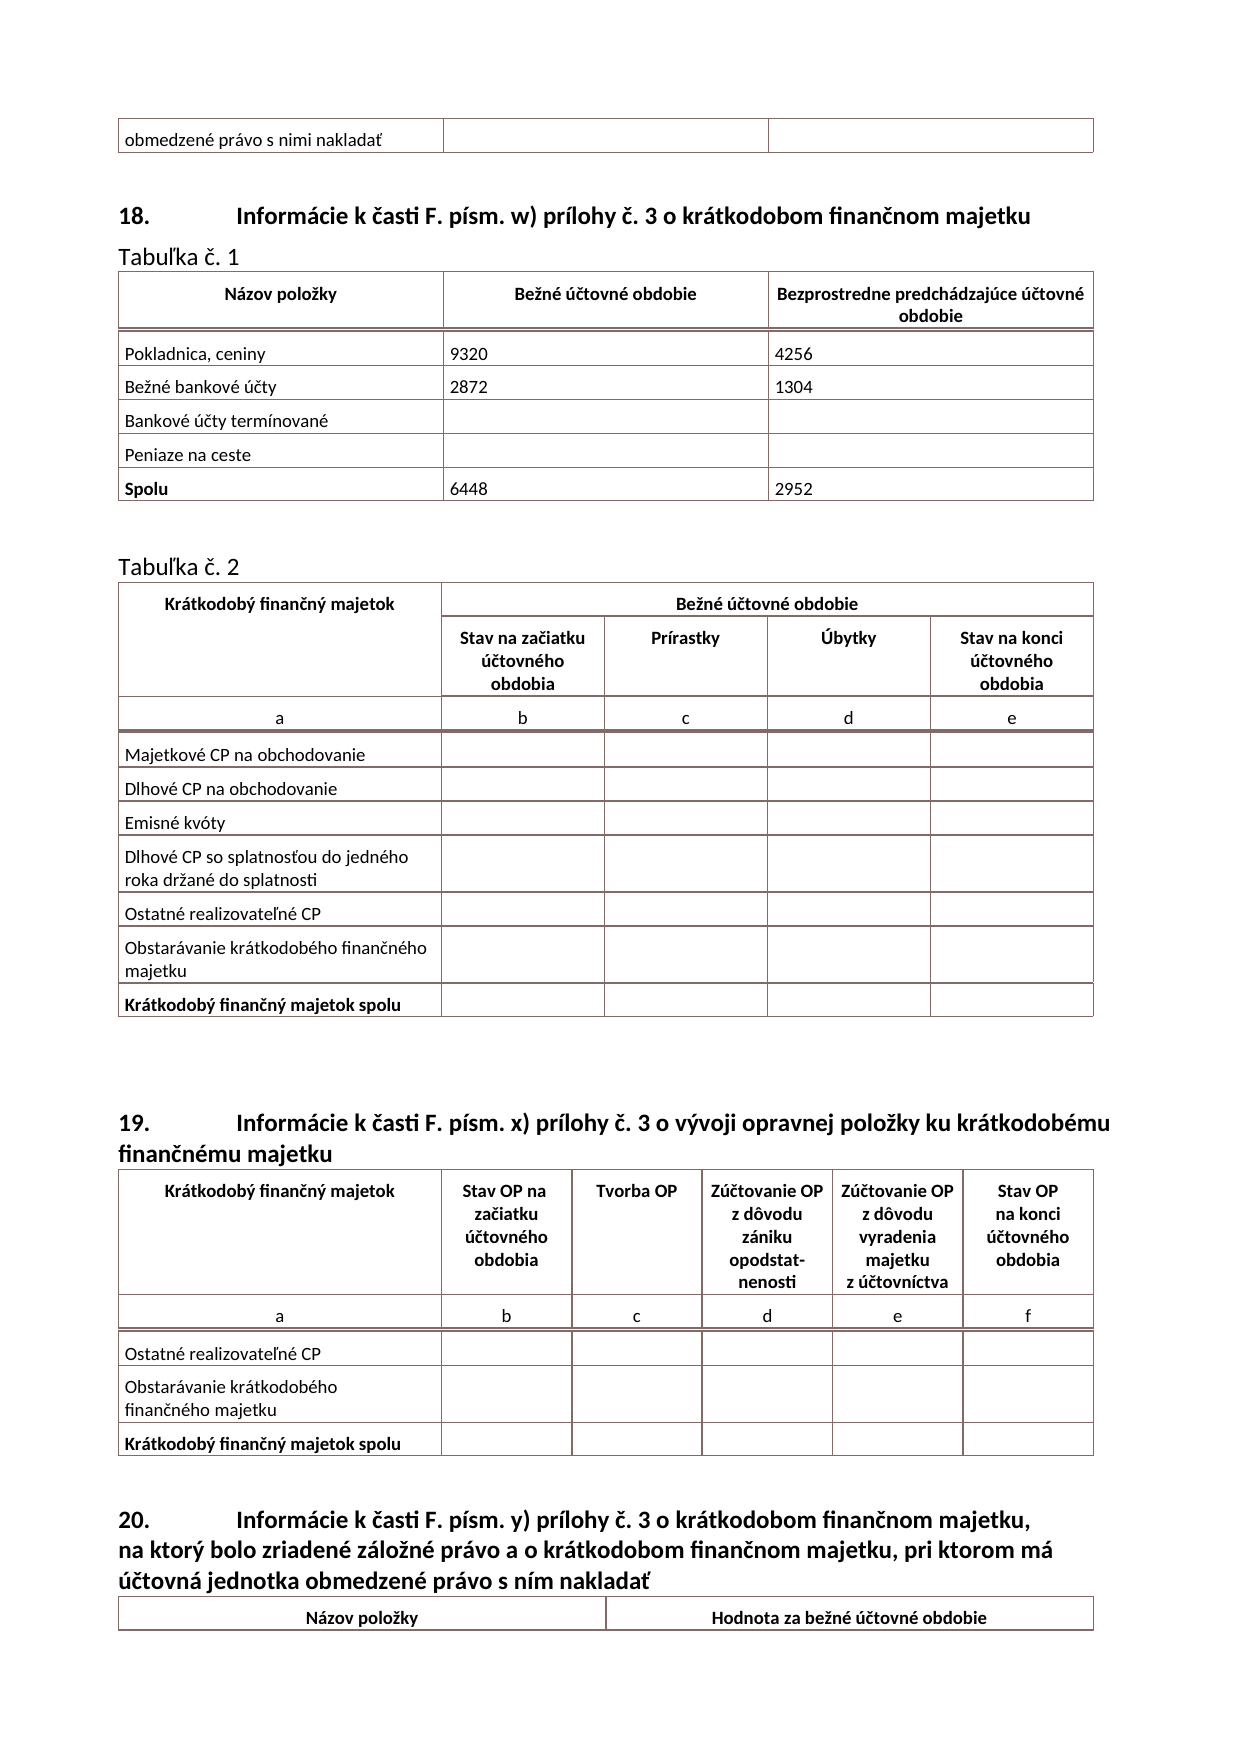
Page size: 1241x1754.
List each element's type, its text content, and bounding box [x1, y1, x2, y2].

table_cell [768, 893, 930, 925]
table_cell Dlhové CP so splatnosťou do jedného roka držané do splatnosti [119, 836, 441, 891]
table_header Zúčtovanie OP z dôvodu vyradenia majetku z účtovníctva [833, 1170, 962, 1294]
table_cell 9320 [444, 332, 768, 365]
table_header Stav OP na začiatku účtovného obdobia [442, 1170, 571, 1294]
table_cell Krátkodobý finančný majetok spolu [119, 1423, 441, 1455]
table_cell [444, 434, 768, 467]
table_header Názov položky [119, 1597, 605, 1629]
table_cell [573, 1332, 701, 1365]
table_cell [703, 1423, 832, 1455]
table_cell Pokladnica, ceniny [119, 332, 443, 365]
text 18. Informácie k časti F. písm. w) prílohy č. 3 o krátkodobom finančnom majetku [118, 200, 1122, 231]
table_cell [442, 893, 604, 925]
table_cell Obstarávanie krátkodobého finančného majetku [119, 927, 441, 982]
table_cell Krátkodobý finančný majetok spolu [119, 984, 441, 1016]
table_cell [768, 768, 930, 800]
table_cell [769, 400, 1093, 433]
table_cell 4256 [769, 332, 1093, 365]
table_cell b [442, 1295, 571, 1327]
table_cell Stav na konci účtovného obdobia [931, 617, 1093, 695]
table_cell [573, 1423, 701, 1455]
table_header Bezprostredne predchádzajúce účtovné obdobie [769, 272, 1093, 327]
table_header Bežné účtovné obdobie [444, 272, 768, 327]
table_cell [442, 927, 604, 982]
table_cell d [768, 697, 930, 729]
table_cell 2952 [769, 468, 1093, 500]
table_cell c [573, 1295, 701, 1327]
table_cell [769, 434, 1093, 467]
table_cell [768, 836, 930, 891]
table_cell [442, 836, 604, 891]
text Tabuľka č. 1 [118, 241, 1122, 271]
table_cell [833, 1366, 962, 1422]
table_cell f [964, 1295, 1093, 1327]
text Tabuľka č. 2 [118, 551, 1122, 582]
table_header Bežné účtovné obdobie [442, 583, 1093, 615]
table_cell 1304 [769, 366, 1093, 399]
table_cell [442, 1332, 571, 1365]
table_cell c [605, 697, 767, 729]
table_header Hodnota za bežné účtovné obdobie [607, 1597, 1093, 1629]
table_cell d [703, 1295, 832, 1327]
table_cell Ostatné realizovateľné CP [119, 893, 441, 925]
table_cell Obstarávanie krátkodobého finančného majetku [119, 1366, 441, 1422]
table_cell [769, 119, 1093, 152]
table_cell [605, 893, 767, 925]
table_cell Peniaze na ceste [119, 434, 443, 467]
table_cell [931, 927, 1093, 982]
table_cell [442, 1366, 571, 1422]
table_cell Emisné kvóty [119, 802, 441, 834]
table_header Krátkodobý finančný majetok [119, 583, 441, 696]
table_cell [931, 802, 1093, 834]
table_cell Úbytky [768, 617, 930, 695]
table_header Stav OP na konci účtovného obdobia [964, 1170, 1093, 1294]
table_cell [442, 984, 604, 1016]
table_cell a [119, 697, 441, 729]
table_cell [833, 1332, 962, 1365]
table_cell [444, 400, 768, 433]
table_cell e [833, 1295, 962, 1327]
text 19. Informácie k časti F. písm. x) prílohy č. 3 o vývoji opravnej položky ku krátkodobému finančnému majetku [118, 1107, 1122, 1168]
table_cell [442, 802, 604, 834]
table_cell [768, 927, 930, 982]
table_cell [931, 836, 1093, 891]
table_cell [964, 1366, 1093, 1422]
table_cell Prírastky [605, 617, 767, 695]
table_cell [442, 733, 604, 766]
table_header Zúčtovanie OP z dôvodu zániku opodstat- nenosti [703, 1170, 832, 1294]
table_cell Spolu [119, 468, 443, 500]
table_cell Bankové účty termínované [119, 400, 443, 433]
table_cell e [931, 697, 1093, 729]
table_cell [605, 984, 767, 1016]
table_cell [931, 893, 1093, 925]
text 20. Informácie k časti F. písm. y) prílohy č. 3 o krátkodobom finančnom majetku, na ktorý bolo zriadené záložné právo a o krátkodobom finančnom majetku, pri ktorom má účtovná jednotka obmedzené právo s ním nakladať [118, 1504, 1122, 1596]
table_cell [931, 768, 1093, 800]
table_cell [768, 984, 930, 1016]
table_cell [964, 1423, 1093, 1455]
table_cell [768, 733, 930, 766]
table_cell Stav na začiatku účtovného obdobia [442, 617, 604, 695]
table_cell [444, 119, 768, 152]
table_cell 6448 [444, 468, 768, 500]
table_cell b [442, 697, 604, 729]
table_cell [605, 802, 767, 834]
table_cell [833, 1423, 962, 1455]
table_cell a [119, 1295, 441, 1327]
table_cell [768, 802, 930, 834]
table_cell [931, 984, 1093, 1016]
table_cell [703, 1366, 832, 1422]
table_cell [605, 836, 767, 891]
table_cell [703, 1332, 832, 1365]
table_cell [605, 768, 767, 800]
table_cell [931, 733, 1093, 766]
table_cell [573, 1366, 701, 1422]
table_cell obmedzené právo s nimi nakladať [119, 119, 443, 152]
table_cell [605, 733, 767, 766]
table_header Tvorba OP [573, 1170, 701, 1294]
table_cell Ostatné realizovateľné CP [119, 1332, 441, 1365]
table_cell [442, 1423, 571, 1455]
table_cell [964, 1332, 1093, 1365]
table_cell Bežné bankové účty [119, 366, 443, 399]
table_cell [442, 768, 604, 800]
table_cell Dlhové CP na obchodovanie [119, 768, 441, 800]
table_cell Majetkové CP na obchodovanie [119, 733, 441, 766]
table_header Názov položky [119, 272, 443, 327]
table_cell [605, 927, 767, 982]
table_cell 2872 [444, 366, 768, 399]
table_header Krátkodobý finančný majetok [119, 1170, 441, 1294]
